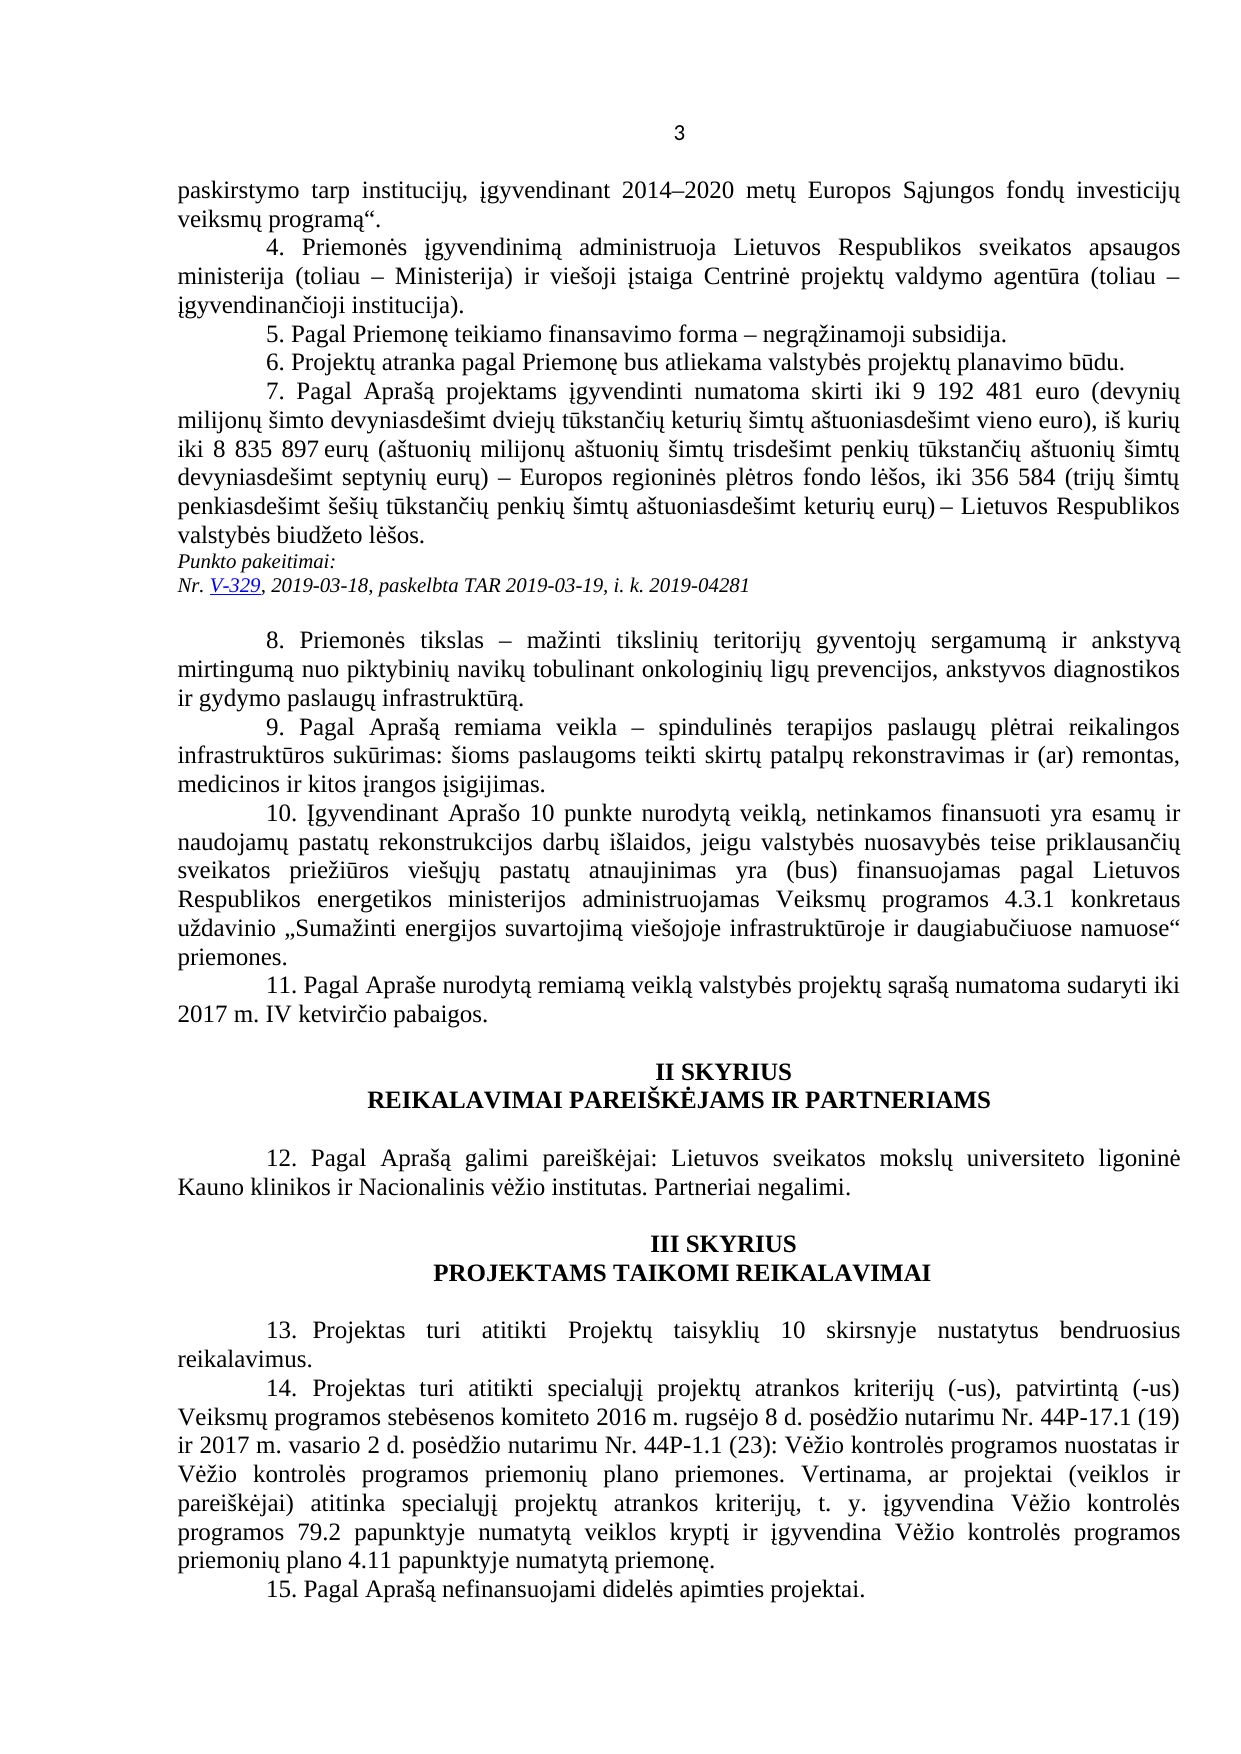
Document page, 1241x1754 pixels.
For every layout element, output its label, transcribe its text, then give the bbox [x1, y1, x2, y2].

text 6. Projektų atranka pagal Priemonę bus atliekama valstybės projektų planavimo būdu. [177, 347, 1181, 376]
text paskirstymo tarp institucijų, įgyvendinant 2014–2020 metų Europos Sąjungos fondų investicijų veiksmų programą“. [177, 175, 1181, 232]
text 15. Pagal Aprašą nefinansuojami didelės apimties projektai. [177, 1574, 1181, 1603]
text Nr. V-329, 2019-03-18, paskelbta TAR 2019-03-19, i. k. 2019-04281 [177, 573, 1181, 597]
text REIKALAVIMAI PAREIŠKĖJAMS IR PARTNERIAMS [177, 1086, 1181, 1114]
text II SKYRIUS [177, 1057, 1181, 1086]
text 14. Projektas turi atitikti specialųjį projektų atrankos kriterijų (-us), patvirtintą (-us) Veiksmų programos stebėsenos komiteto 2016 m. rugsėjo 8 d. posėdžio nutarimu Nr. 44P-17.1 (19) ir 2017 m. vasario 2 d. posėdžio nutarimu Nr. 44P-1.1 (23): Vėžio kontrolės programos nuostatas ir Vėžio kontrolės programos priemonių plano priemones. Vertinama, ar projektai (veiklos ir pareiškėjai) atitinka specialųjį projektų atrankos kriterijų, t. y. įgyvendina Vėžio kontrolės programos 79.2 papunktyje numatytą veiklos kryptį ir įgyvendina Vėžio kontrolės programos priemonių plano 4.11 papunktyje numatytą priemonę. [177, 1373, 1181, 1574]
text PROJEKTAMS TAIKOMI REIKALAVIMAI [177, 1258, 1181, 1287]
text 11. Pagal Apraše nurodytą remiamą veiklą valstybės projektų sąrašą numatoma sudaryti iki 2017 m. IV ketvirčio pabaigos. [177, 971, 1181, 1028]
text 10. Įgyvendinant Aprašo 10 punkte nurodytą veiklą, netinkamos finansuoti yra esamų ir naudojamų pastatų rekonstrukcijos darbų išlaidos, jeigu valstybės nuosavybės teise priklausančių sveikatos priežiūros viešųjų pastatų atnaujinimas yra (bus) finansuojamas pagal Lietuvos Respublikos energetikos ministerijos administruojamas Veiksmų programos 4.3.1 konkretaus uždavinio „Sumažinti energijos suvartojimą viešojoje infrastruktūroje ir daugiabučiuose namuose“ priemones. [177, 798, 1181, 971]
text 5. Pagal Priemonę teikiamo finansavimo forma – negrąžinamoji subsidija. [177, 319, 1181, 347]
text 8. Priemonės tikslas – mažinti tikslinių teritorijų gyventojų sergamumą ir ankstyvą mirtingumą nuo piktybinių navikų tobulinant onkologinių ligų prevencijos, ankstyvos diagnostikos ir gydymo paslaugų infrastruktūrą. [177, 626, 1181, 712]
text 12. Pagal Aprašą galimi pareiškėjai: Lietuvos sveikatos mokslų universiteto ligoninė Kauno klinikos ir Nacionalinis vėžio institutas. Partneriai negalimi. [177, 1143, 1181, 1201]
text 9. Pagal Aprašą remiama veikla – spindulinės terapijos paslaugų plėtrai reikalingos infrastruktūros sukūrimas: šioms paslaugoms teikti skirtų patalpų rekonstravimas ir (ar) remontas, medicinos ir kitos įrangos įsigijimas. [177, 712, 1181, 798]
text 13. Projektas turi atitikti Projektų taisyklių 10 skirsnyje nustatytus bendruosius reikalavimus. [177, 1316, 1181, 1373]
text 7. Pagal Aprašą projektams įgyvendinti numatoma skirti iki 9 192 481 euro (devynių milijonų šimto devyniasdešimt dviejų tūkstančių keturių šimtų aštuoniasdešimt vieno euro), iš kurių iki 8 835 897 eurų (aštuonių milijonų aštuonių šimtų trisdešimt penkių tūkstančių aštuonių šimtų devyniasdešimt septynių eurų) – Europos regioninės plėtros fondo lėšos, iki 356 584 (trijų šimtų penkiasdešimt šešių tūkstančių penkių šimtų aštuoniasdešimt keturių eurų) – Lietuvos Respublikos valstybės biudžeto lėšos. [177, 376, 1181, 549]
text 4. Priemonės įgyvendinimą administruoja Lietuvos Respublikos sveikatos apsaugos ministerija (toliau – Ministerija) ir viešoji įstaiga Centrinė projektų valdymo agentūra (toliau – įgyvendinančioji institucija). [177, 232, 1181, 319]
text III SKYRIUS [177, 1229, 1181, 1258]
text Punkto pakeitimai: [177, 549, 1181, 573]
